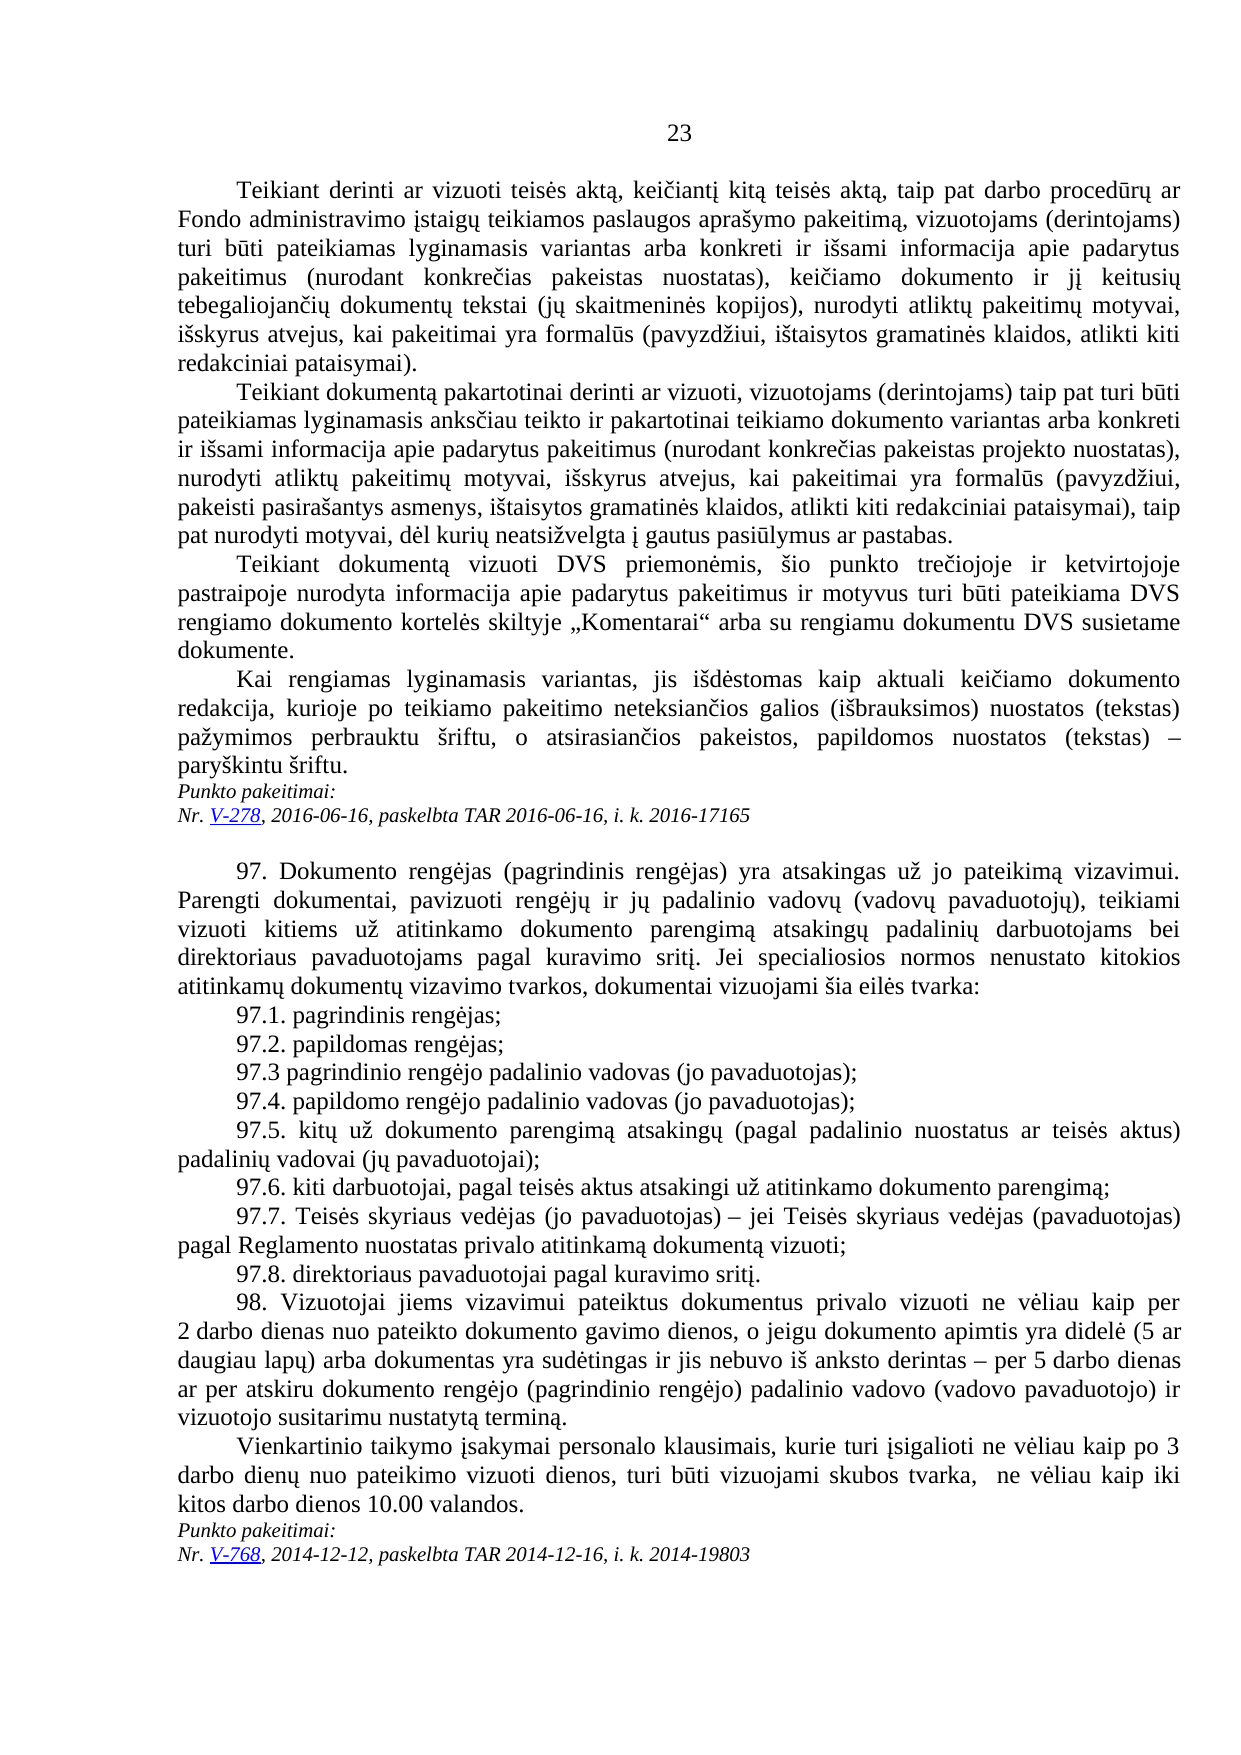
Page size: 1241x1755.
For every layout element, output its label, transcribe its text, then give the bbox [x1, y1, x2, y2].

text Teikiant dokumentą vizuoti DVS priemonėmis, šio punkto trečiojoje ir ketvirtojoje pastraipoje nurodyta informacija apie padarytus pakeitimus ir motyvus turi būti pateikiama DVS rengiamo dokumento kortelės skiltyje „Komentarai“ arba su rengiamu dokumentu DVS susietame dokumente. [177, 549, 1181, 664]
text Nr. V-278, 2016-06-16, paskelbta TAR 2016-06-16, i. k. 2016-17165 [177, 803, 1181, 827]
text 97.4. papildomo rengėjo padalinio vadovas (jo pavaduotojas); [177, 1086, 1181, 1115]
text Vienkartinio taikymo įsakymai personalo klausimais, kurie turi įsigalioti ne vėliau kaip po 3 darbo dienų nuo pateikimo vizuoti dienos, turi būti vizuojami skubos tvarka, ne vėliau kaip iki kitos darbo dienos 10.00 valandos. [177, 1431, 1181, 1517]
text 97.8. direktoriaus pavaduotojai pagal kuravimo sritį. [177, 1259, 1181, 1287]
text 97.2. papildomas rengėjas; [177, 1029, 1181, 1057]
text Punkto pakeitimai: [177, 1517, 1181, 1542]
text Nr. V-768, 2014-12-12, paskelbta TAR 2014-12-16, i. k. 2014-19803 [177, 1542, 1181, 1566]
text Teikiant derinti ar vizuoti teisės aktą, keičiantį kitą teisės aktą, taip pat darbo procedūrų ar Fondo administravimo įstaigų teikiamos paslaugos aprašymo pakeitimą, vizuotojams (derintojams) turi būti pateikiamas lyginamasis variantas arba konkreti ir išsami informacija apie padarytus pakeitimus (nurodant konkrečias pakeistas nuostatas), keičiamo dokumento ir jį keitusių tebegaliojančių dokumentų tekstai (jų skaitmeninės kopijos), nurodyti atliktų pakeitimų motyvai, išskyrus atvejus, kai pakeitimai yra formalūs (pavyzdžiui, ištaisytos gramatinės klaidos, atlikti kiti redakciniai pataisymai). [177, 176, 1181, 377]
text 98. Vizuotojai jiems vizavimui pateiktus dokumentus privalo vizuoti ne vėliau kaip per 2 darbo dienas nuo pateikto dokumento gavimo dienos, o jeigu dokumento apimtis yra didelė (5 ar daugiau lapų) arba dokumentas yra sudėtingas ir jis nebuvo iš anksto derintas – per 5 darbo dienas ar per atskiru dokumento rengėjo (pagrindinio rengėjo) padalinio vadovo (vadovo pavaduotojo) ir vizuotojo susitarimu nustatytą terminą. [177, 1287, 1181, 1431]
text 97.1. pagrindinis rengėjas; [177, 1000, 1181, 1029]
text 97.6. kiti darbuotojai, pagal teisės aktus atsakingi už atitinkamo dokumento parengimą; [177, 1172, 1181, 1201]
text Punkto pakeitimai: [177, 779, 1181, 803]
text Teikiant dokumentą pakartotinai derinti ar vizuoti, vizuotojams (derintojams) taip pat turi būti pateikiamas lyginamasis anksčiau teikto ir pakartotinai teikiamo dokumento variantas arba konkreti ir išsami informacija apie padarytus pakeitimus (nurodant konkrečias pakeistas projekto nuostatas), nurodyti atliktų pakeitimų motyvai, išskyrus atvejus, kai pakeitimai yra formalūs (pavyzdžiui, pakeisti pasirašantys asmenys, ištaisytos gramatinės klaidos, atlikti kiti redakciniai pataisymai), taip pat nurodyti motyvai, dėl kurių neatsižvelgta į gautus pasiūlymus ar pastabas. [177, 377, 1181, 549]
text 97. Dokumento rengėjas (pagrindinis rengėjas) yra atsakingas už jo pateikimą vizavimui. Parengti dokumentai, pavizuoti rengėjų ir jų padalinio vadovų (vadovų pavaduotojų), teikiami vizuoti kitiems už atitinkamo dokumento parengimą atsakingų padalinių darbuotojams bei direktoriaus pavaduotojams pagal kuravimo sritį. Jei specialiosios normos nenustato kitokios atitinkamų dokumentų vizavimo tvarkos, dokumentai vizuojami šia eilės tvarka: [177, 856, 1181, 1000]
text 97.5. kitų už dokumento parengimą atsakingų (pagal padalinio nuostatus ar teisės aktus) padalinių vadovai (jų pavaduotojai); [177, 1115, 1181, 1172]
text Kai rengiamas lyginamasis variantas, jis išdėstomas kaip aktuali keičiamo dokumento redakcija, kurioje po teikiamo pakeitimo neteksiančios galios (išbrauksimos) nuostatos (tekstas) pažymimos perbrauktu šriftu, o atsirasiančios pakeistos, papildomos nuostatos (tekstas) – paryškintu šriftu. [177, 664, 1181, 779]
text 97.3 pagrindinio rengėjo padalinio vadovas (jo pavaduotojas); [177, 1057, 1181, 1086]
text 97.7. Teisės skyriaus vedėjas (jo pavaduotojas) – jei Teisės skyriaus vedėjas (pavaduotojas) pagal Reglamento nuostatas privalo atitinkamą dokumentą vizuoti; [177, 1201, 1181, 1259]
